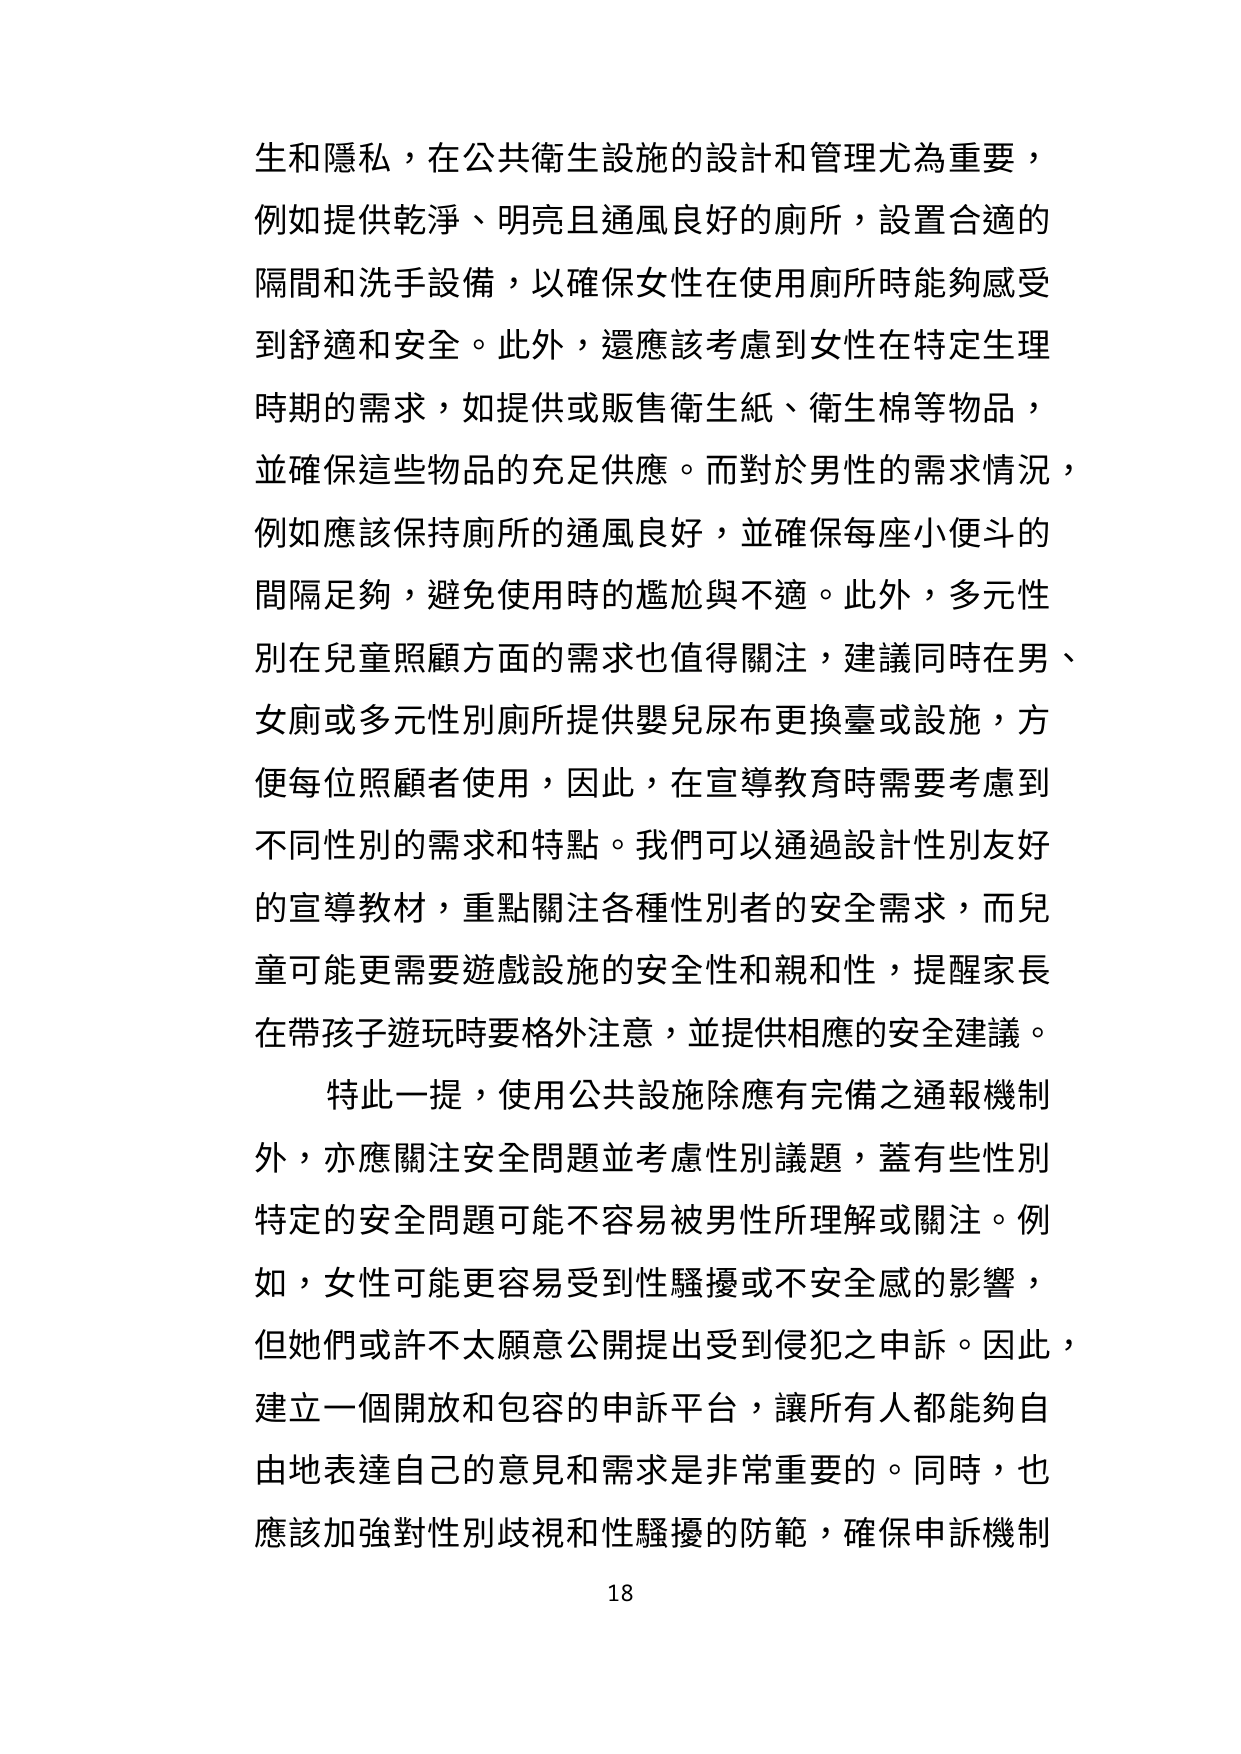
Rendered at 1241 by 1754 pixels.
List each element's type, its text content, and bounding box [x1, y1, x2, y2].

text 特此一提，使用公共設施除應有完備之通報機制外，亦應關注安全問題並考慮性別議題，蓋有些性別特定的安全問題可能不容易被男性所理解或關注。例如，女性可能更容易受到性騷擾或不安全感的影響，但她們或許不太願意公開提出受到侵犯之申訴。因此，建立一個開放和包容的申訴平台，讓所有人都能夠自由地表達自己的意見和需求是非常重要的。同時，也應該加強對性別歧視和性騷擾的防範，確保申訴機制的公正性和有效性。 [187, 1051, 1053, 1551]
text 首先，不同性別在使用公共設施時的比例需求和體驗確實存在差異，女性在使用廁所時可能更注重衛生和隱私，在公共衛生設施的設計和管理尤為重要，例如提供乾淨、明亮且通風良好的廁所，設置合適的隔間和洗手設備，以確保女性在使用廁所時能夠感受到舒適和安全。此外，還應該考慮到女性在特定生理時期的需求，如提供或販售衛生紙、衛生棉等物品，並確保這些物品的充足供應。而對於男性的需求情況，例如應該保持廁所的通風良好，並確保每座小便斗的間隔足夠，避免使用時的尷尬與不適。此外，多元性別在兒童照顧方面的需求也值得關注，建議同時在男、女廁或多元性別廁所提供嬰兒尿布更換臺或設施，方便每位照顧者使用，因此，在宣導教育時需要考慮到不同性別的需求和特點。我們可以通過設計性別友好的宣導教材，重點關注各種性別者的安全需求，而兒童可能更需要遊戲設施的安全性和親和性，提醒家長在帶孩子遊玩時要格外注意，並提供相應的安全建議。 [187, 114, 1053, 1051]
